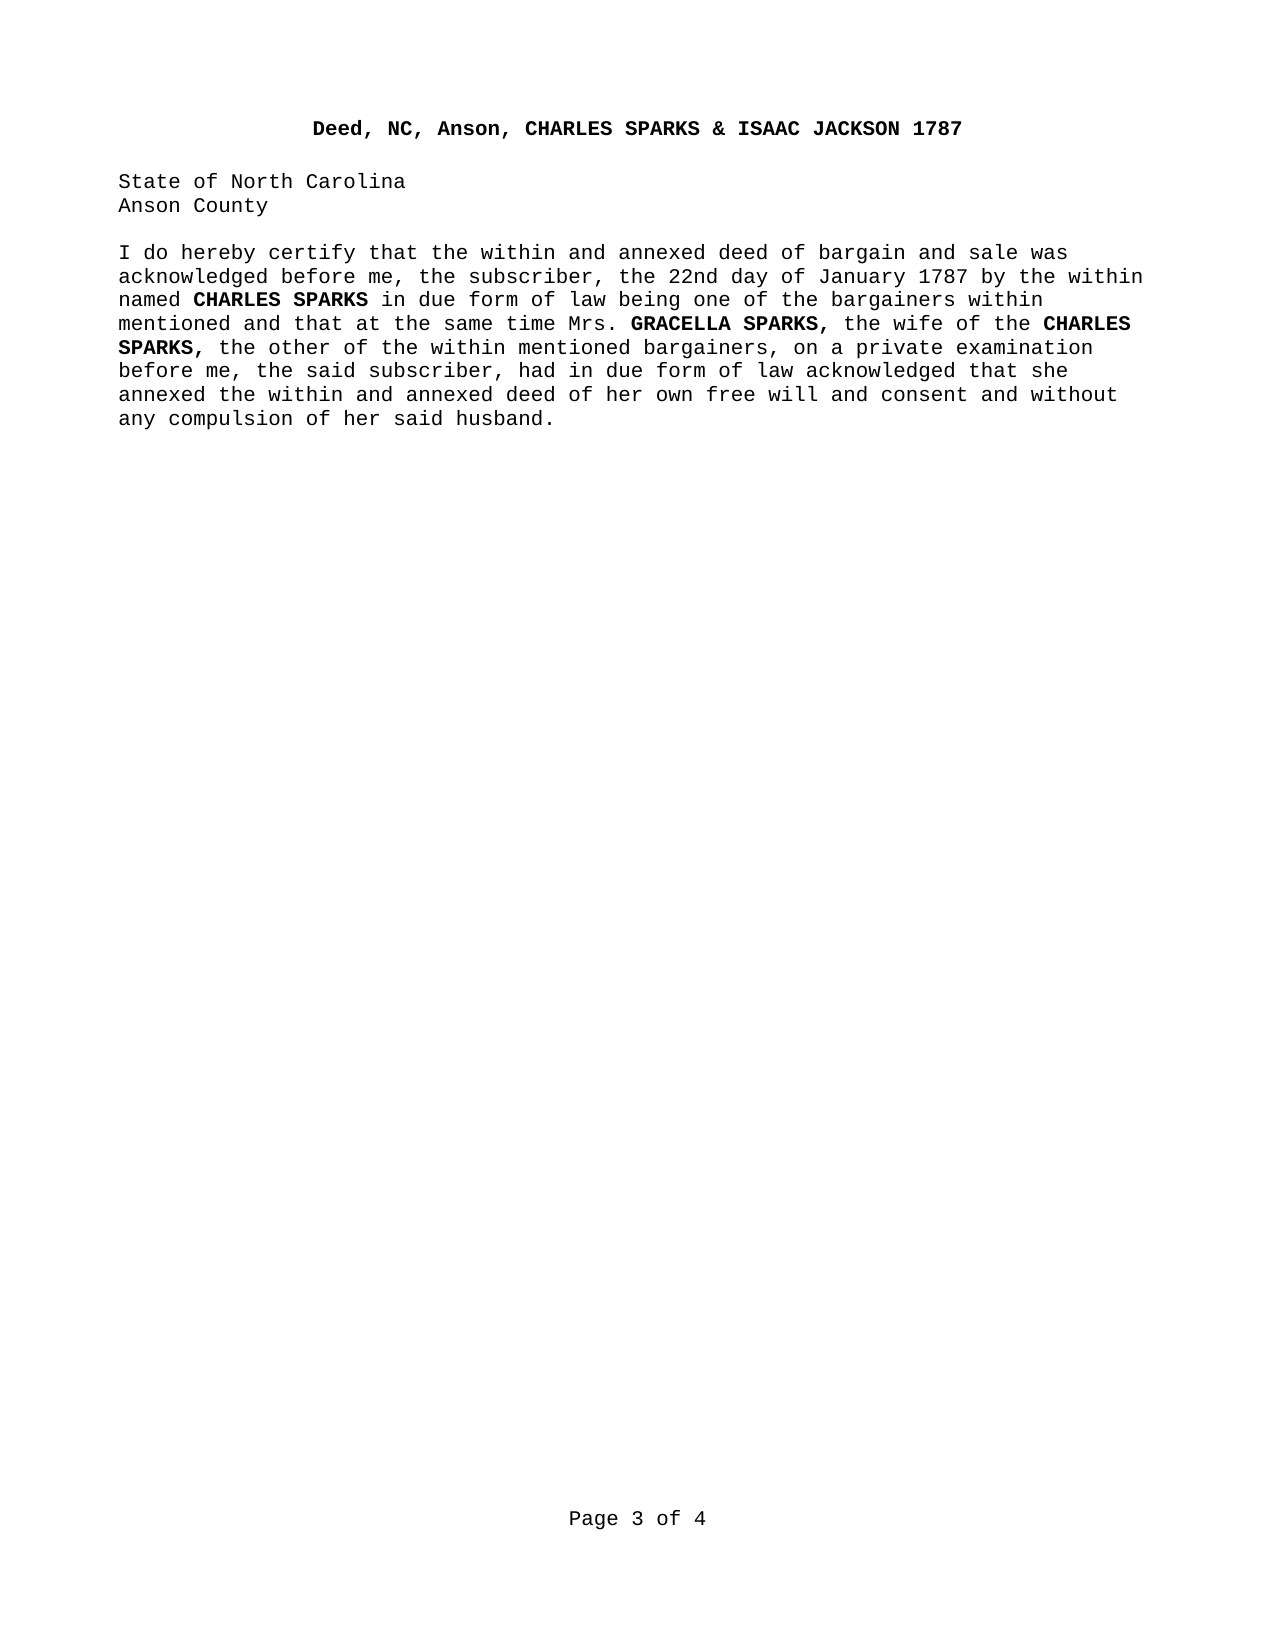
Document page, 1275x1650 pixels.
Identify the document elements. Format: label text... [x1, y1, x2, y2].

text Anson County [118, 195, 1157, 218]
text State of North Carolina [118, 171, 1157, 195]
text I do hereby certify that the within and annexed deed of bargain and sale was acknowledged before me, the subscriber, the 22nd day of January 1787 by the within named Charles Sparks in due form of law being one of the bargainers within mentioned and that at the same time Mrs. Gracella Sparks, the wife of the Charles Sparks, the other of the within mentioned bargainers, on a private examination before me, the said subscriber, had in due form of law acknowledged that she annexed the within and annexed deed of her own free will and consent and without any compulsion of her said husband. [118, 242, 1157, 431]
